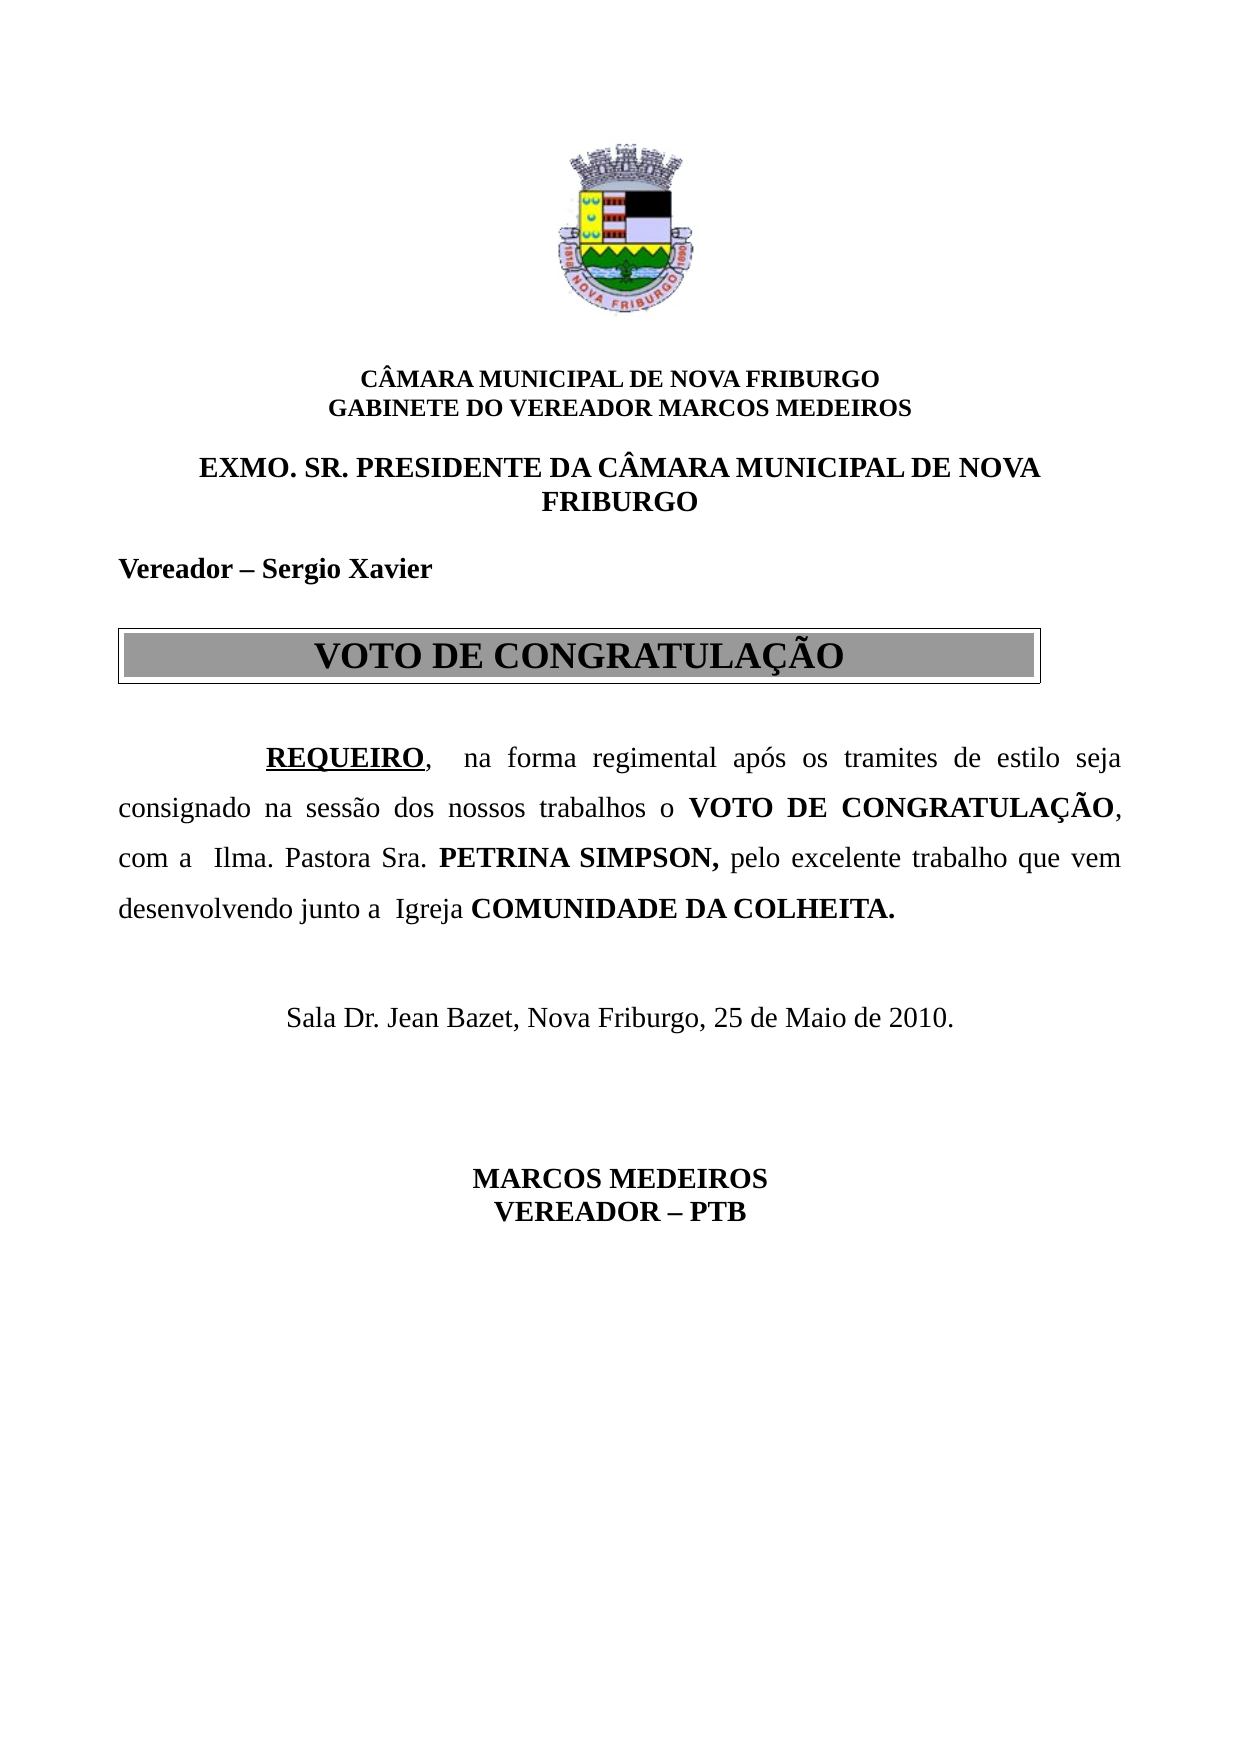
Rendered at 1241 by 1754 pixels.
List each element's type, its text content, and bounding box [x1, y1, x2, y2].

text REQUEIRO, na forma regimental após os tramites de estilo seja consignado na sessão dos nossos trabalhos o VOTO DE CONGRATULAÇÃO, com a Ilma. Pastora Sra. PETRINA SIMPSON, pelo excelente trabalho que vem desenvolvendo junto a Igreja COMUNIDADE DA COLHEITA. [118, 740, 1122, 924]
text GABINETE DO VEREADOR MARCOS MEDEIROS [118, 393, 1122, 422]
text Sala Dr. Jean Bazet, Nova Friburgo, 25 de Maio de 2010. [118, 1000, 1122, 1033]
text MARCOS MEDEIROS [118, 1161, 1122, 1194]
text EXMO. SR. PRESIDENTE DA CÂMARA MUNICIPAL DE NOVA FRIBURGO [118, 450, 1122, 517]
picture [537, 127, 703, 327]
table_header VOTO DE CONGRATULAÇÃO [119, 629, 1040, 682]
text Vereador – Sergio Xavier [118, 551, 1122, 584]
text CÂMARA MUNICIPAL DE NOVA FRIBURGO [118, 364, 1122, 393]
text VEREADOR – PTB [118, 1194, 1122, 1228]
